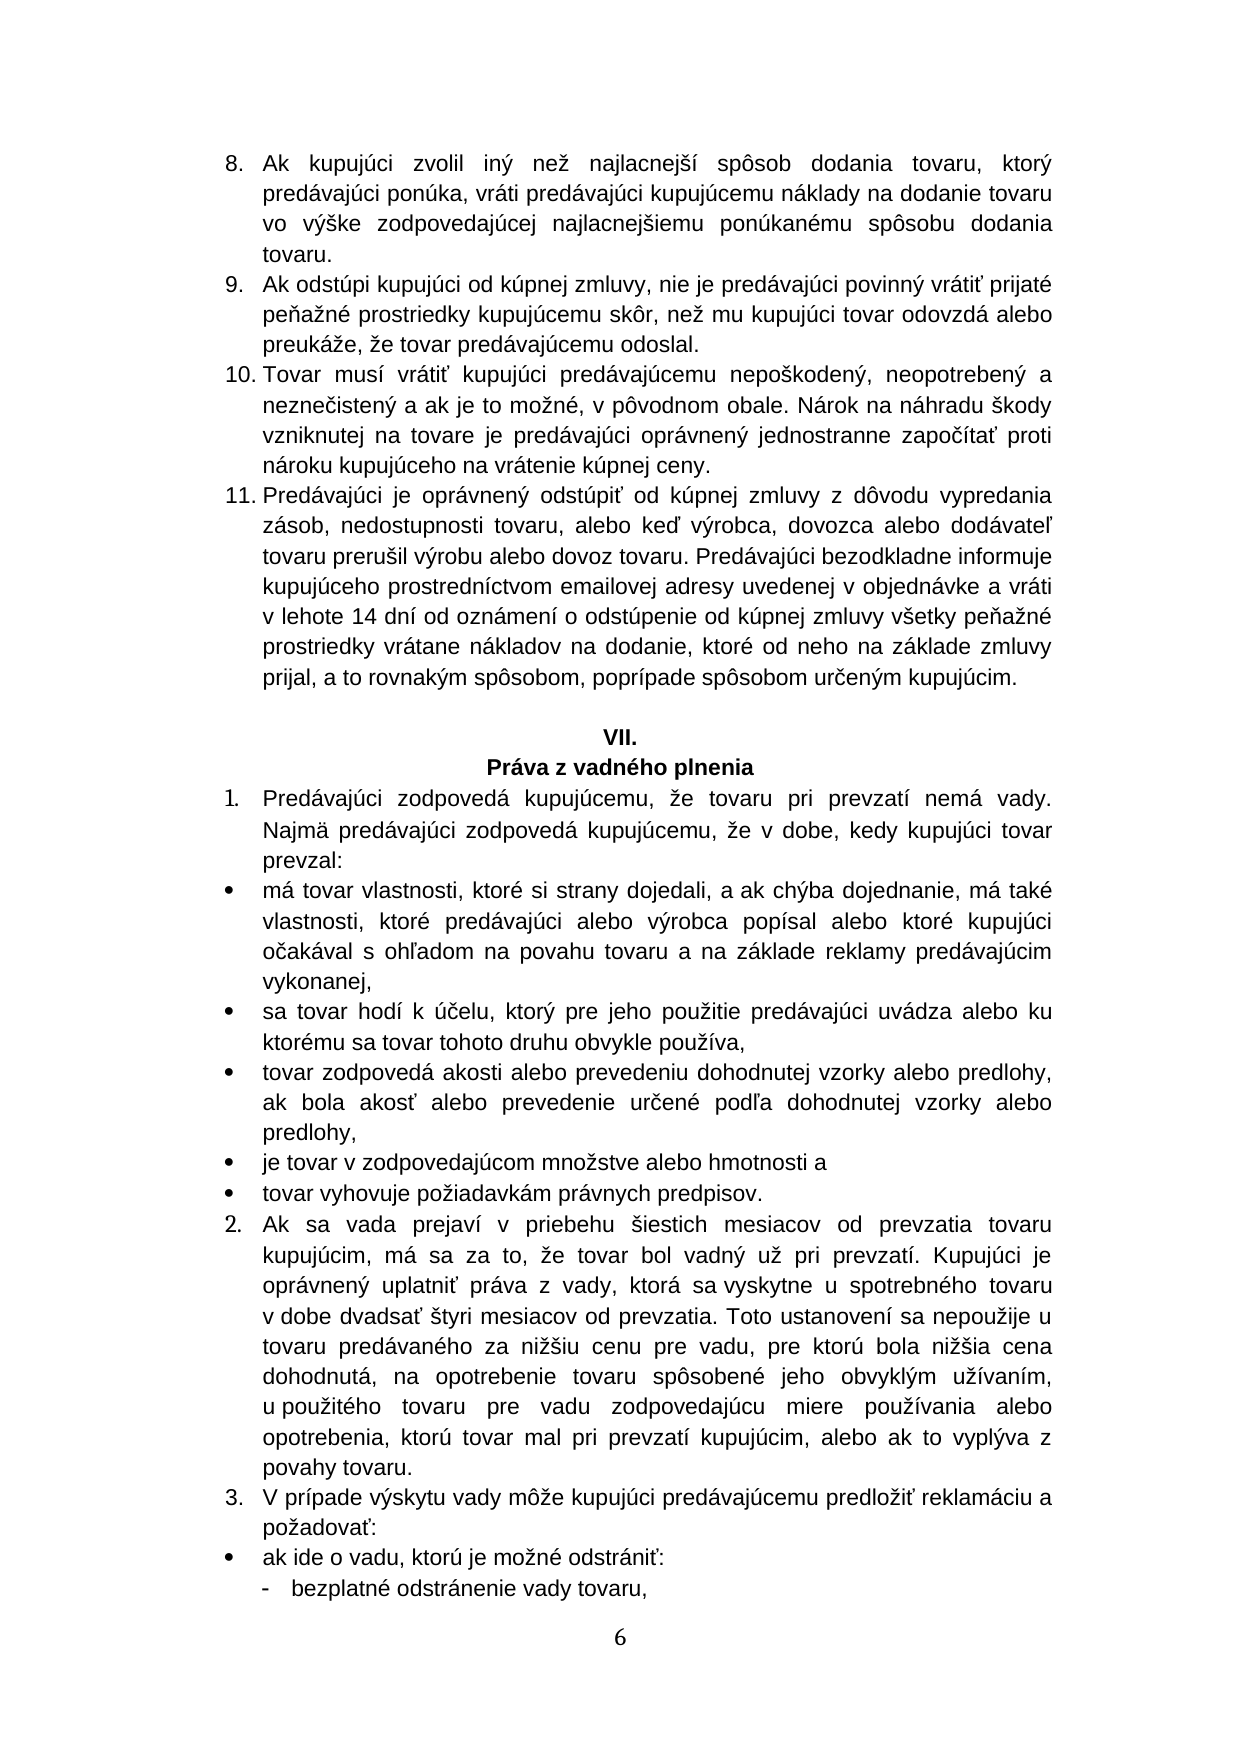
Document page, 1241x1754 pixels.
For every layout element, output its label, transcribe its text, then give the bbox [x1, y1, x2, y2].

list V prípade výskytu vady môže kupujúci predávajúcemu predložiť reklamáciu a požadovať: [225, 1484, 1053, 1541]
list je tovar v zodpovedajúcom množstve alebo hmotnosti a [225, 1149, 1053, 1176]
list Predávajúci je oprávnený odstúpiť od kúpnej zmluvy z dôvodu vypredania zásob, nedostupnosti tovaru, alebo keď výrobca, dovozca alebo dodávateľ tovaru prerušil výrobu alebo dovoz tovaru. Predávajúci bezodkladne informuje kupujúceho prostredníctvom emailovej adresy uvedenej v objednávke a vráti v lehote 14 dní od oznámení o odstúpenie od kúpnej zmluvy všetky peňažné prostriedky vrátane nákladov na dodanie, ktoré od neho na základe zmluvy prijal, a to rovnakým spôsobom, poprípade spôsobom určeným kupujúcim. [225, 482, 1053, 690]
list Tovar musí vrátiť kupujúci predávajúcemu nepoškodený, neopotrebený a neznečistený a ak je to možné, v pôvodnom obale. Nárok na náhradu škody vzniknutej na tovare je predávajúci oprávnený jednostranne započítať proti nároku kupujúceho na vrátenie kúpnej ceny. [225, 361, 1053, 478]
list má tovar vlastnosti, ktoré si strany dojedali, a ak chýba dojednanie, má také vlastnosti, ktoré predávajúci alebo výrobca popísal alebo ktoré kupujúci očakával s ohľadom na povahu tovaru a na základe reklamy predávajúcim vykonanej, [225, 877, 1053, 994]
list tovar zodpovedá akosti alebo prevedeniu dohodnutej vzorky alebo predlohy, ak bola akosť alebo prevedenie určené podľa dohodnutej vzorky alebo predlohy, [225, 1059, 1053, 1145]
list Ak sa vada prejaví v priebehu šiestich mesiacov od prevzatia tovaru kupujúcim, má sa za to, že tovar bol vadný už pri prevzatí. Kupujúci je oprávnený uplatniť práva z vady, ktorá sa vyskytne u spotrebného tovaru v dobe dvadsať štyri mesiacov od prevzatia. Toto ustanovení sa nepoužije u tovaru predávaného za nižšiu cenu pre vadu, pre ktorú bola nižšia cena dohodnutá, na opotrebenie tovaru spôsobené jeho obvyklým užívaním, u použitého tovaru pre vadu zodpovedajúcu miere používania alebo opotrebenia, ktorú tovar mal pri prevzatí kupujúcim, alebo ak to vyplýva z povahy tovaru. [225, 1210, 1053, 1480]
text Práva z vadného plnenia [187, 754, 1053, 781]
list sa tovar hodí k účelu, ktorý pre jeho použitie predávajúci uvádza alebo ku ktorému sa tovar tohoto druhu obvykle používa, [225, 998, 1053, 1055]
list bezplatné odstránenie vady tovaru, [261, 1574, 1053, 1601]
list Ak odstúpi kupujúci od kúpnej zmluvy, nie je predávajúci povinný vrátiť prijaté peňažné prostriedky kupujúcemu skôr, než mu kupujúci tovar odovzdá alebo preukáže, že tovar predávajúcemu odoslal. [225, 271, 1053, 358]
list Predávajúci zodpovedá kupujúcemu, že tovaru pri prevzatí nemá vady. Najmä predávajúci zodpovedá kupujúcemu, že v dobe, kedy kupujúci tovar prevzal: [225, 784, 1053, 873]
list ak ide o vadu, ktorú je možné odstrániť: [225, 1544, 1053, 1571]
list Ak kupujúci zvolil iný než najlacnejší spôsob dodania tovaru, ktorý predávajúci ponúka, vráti predávajúci kupujúcemu náklady na dodanie tovaru vo výške zodpovedajúcej najlacnejšiemu ponúkanému spôsobu dodania tovaru. [225, 150, 1053, 267]
list tovar vyhovuje požiadavkám právnych predpisov. [225, 1179, 1053, 1206]
text VII. [187, 724, 1053, 750]
